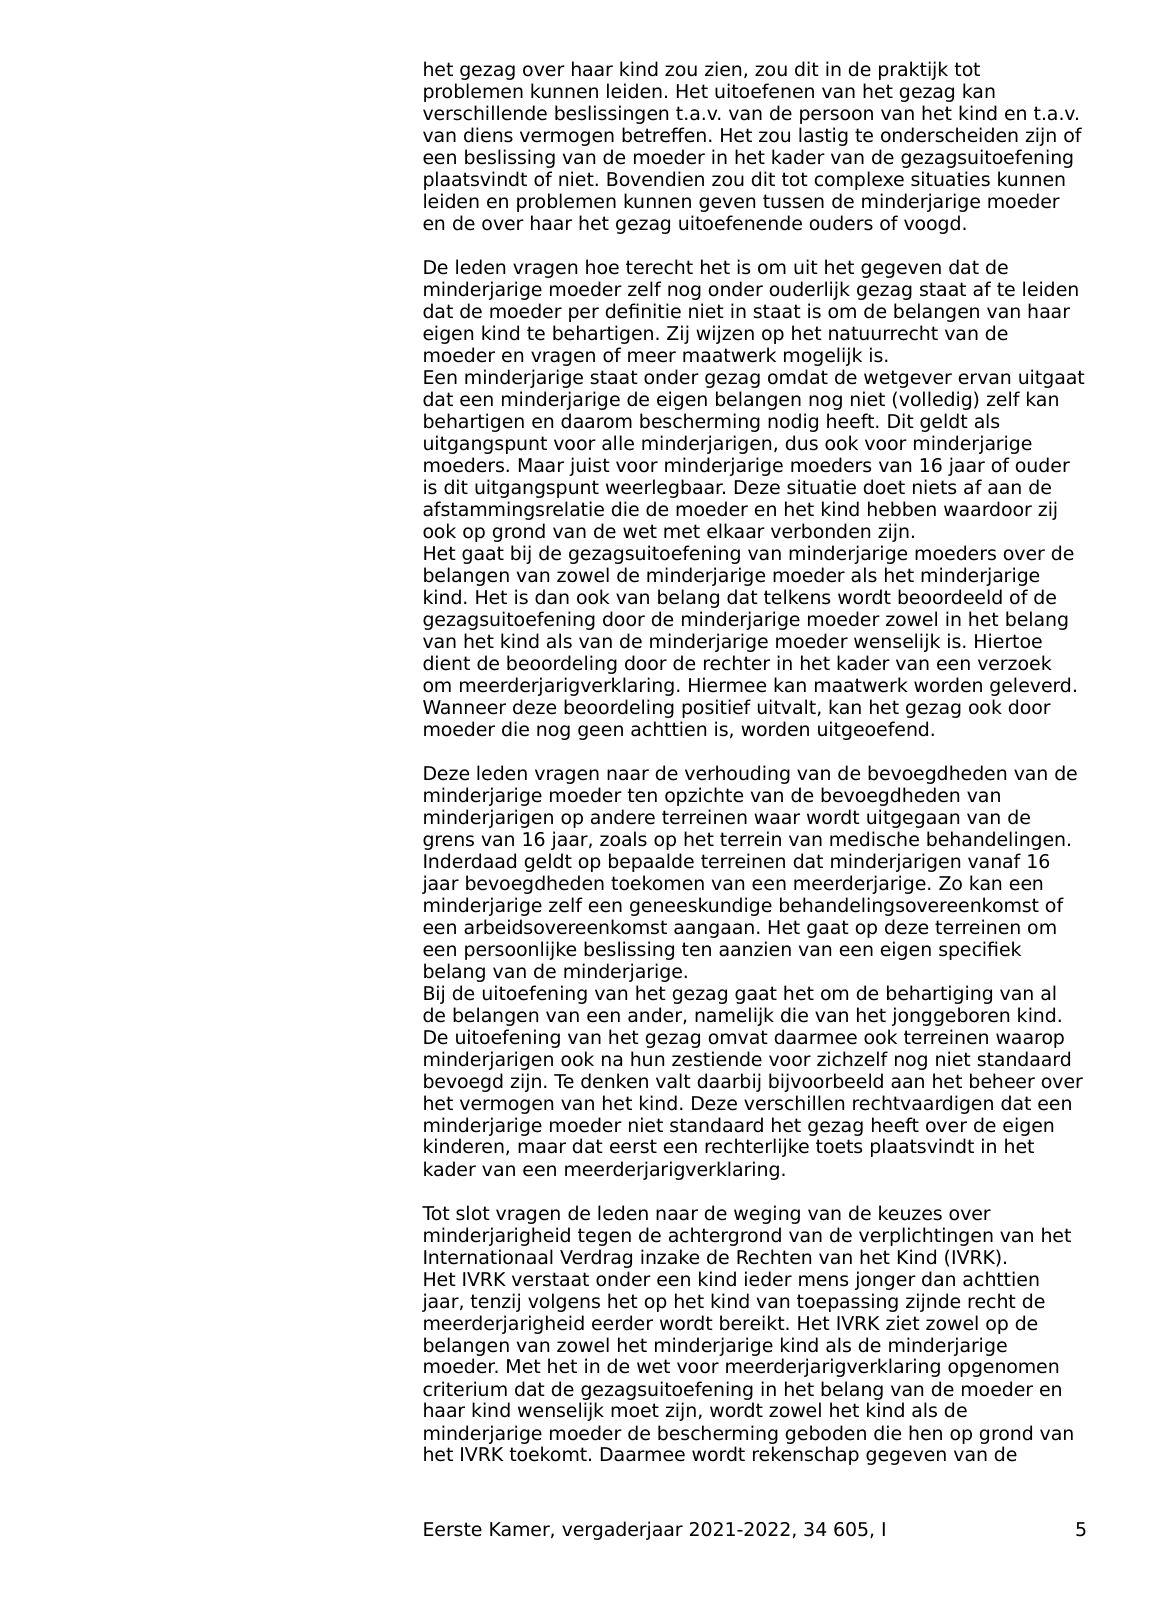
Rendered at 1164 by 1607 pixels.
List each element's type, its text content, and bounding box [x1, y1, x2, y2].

text Deze leden vragen naar de verhouding van de bevoegdheden van de minderjarige moeder ten opzichte van de bevoegdheden van minderjarigen op andere terreinen waar wordt uitgegaan van de grens van 16 jaar, zoals op het terrein van medische behandelingen. [422, 763, 1087, 851]
text Een minderjarige staat onder gezag omdat de wetgever ervan uitgaat dat een minderjarige de eigen belangen nog niet (volledig) zelf kan behartigen en daarom bescherming nodig heeft. Dit geldt als uitgangspunt voor alle minderjarigen, dus ook voor minderjarige moeders. Maar juist voor minderjarige moeders van 16 jaar of ouder is dit uitgangspunt weerlegbaar. Deze situatie doet niets af aan de afstammingsrelatie die de moeder en het kind hebben waardoor zij ook op grond van de wet met elkaar verbonden zijn. [422, 367, 1087, 543]
text het gezag over haar kind zou zien, zou dit in de praktijk tot problemen kunnen leiden. Het uitoefenen van het gezag kan verschillende beslissingen t.a.v. van de persoon van het kind en t.a.v. van diens vermogen betreffen. Het zou lastig te onderscheiden zijn of een beslissing van de moeder in het kader van de gezagsuitoefening plaatsvindt of niet. Bovendien zou dit tot complexe situaties kunnen leiden en problemen kunnen geven tussen de minderjarige moeder en de over haar het gezag uitoefenende ouders of voogd. [422, 59, 1087, 235]
text Bij de uitoefening van het gezag gaat het om de behartiging van al de belangen van een ander, namelijk die van het jonggeboren kind. De uitoefening van het gezag omvat daarmee ook terreinen waarop minderjarigen ook na hun zestiende voor zichzelf nog niet standaard bevoegd zijn. Te denken valt daarbij bijvoorbeeld aan het beheer over het vermogen van het kind. Deze verschillen rechtvaardigen dat een minderjarige moeder niet standaard het gezag heeft over de eigen kinderen, maar dat eerst een rechterlijke toets plaatsvindt in het kader van een meerderjarigverklaring. [422, 983, 1087, 1180]
text Het IVRK verstaat onder een kind ieder mens jonger dan achttien jaar, tenzij volgens het op het kind van toepassing zijnde recht de meerderjarigheid eerder wordt bereikt. Het IVRK ziet zowel op de belangen van zowel het minderjarige kind als de minderjarige moeder. Met het in de wet voor meerderjarigverklaring opgenomen criterium dat de gezagsuitoefening in het belang van de moeder en haar kind wenselijk moet zijn, wordt zowel het kind als de minderjarige moeder de bescherming geboden die hen op grond van het IVRK toekomt. Daarmee wordt rekenschap gegeven van de [422, 1268, 1087, 1466]
text Het gaat bij de gezagsuitoefening van minderjarige moeders over de belangen van zowel de minderjarige moeder als het minderjarige kind. Het is dan ook van belang dat telkens wordt beoordeeld of de gezagsuitoefening door de minderjarige moeder zowel in het belang van het kind als van de minderjarige moeder wenselijk is. Hiertoe dient de beoordeling door de rechter in het kader van een verzoek om meerderjarigverklaring. Hiermee kan maatwerk worden geleverd. Wanneer deze beoordeling positief uitvalt, kan het gezag ook door moeder die nog geen achttien is, worden uitgeoefend. [422, 543, 1087, 741]
text Tot slot vragen de leden naar de weging van de keuzes over minderjarigheid tegen de achtergrond van de verplichtingen van het Internationaal Verdrag inzake de Rechten van het Kind (IVRK). [422, 1203, 1087, 1268]
text Inderdaad geldt op bepaalde terreinen dat minderjarigen vanaf 16 jaar bevoegdheden toekomen van een meerderjarige. Zo kan een minderjarige zelf een geneeskundige behandelingsovereenkomst of een arbeidsovereenkomst aangaan. Het gaat op deze terreinen om een persoonlijke beslissing ten aanzien van een eigen specifiek belang van de minderjarige. [422, 851, 1087, 983]
text De leden vragen hoe terecht het is om uit het gegeven dat de minderjarige moeder zelf nog onder ouderlijk gezag staat af te leiden dat de moeder per definitie niet in staat is om de belangen van haar eigen kind te behartigen. Zij wijzen op het natuurrecht van de moeder en vragen of meer maatwerk mogelijk is. [422, 257, 1087, 367]
